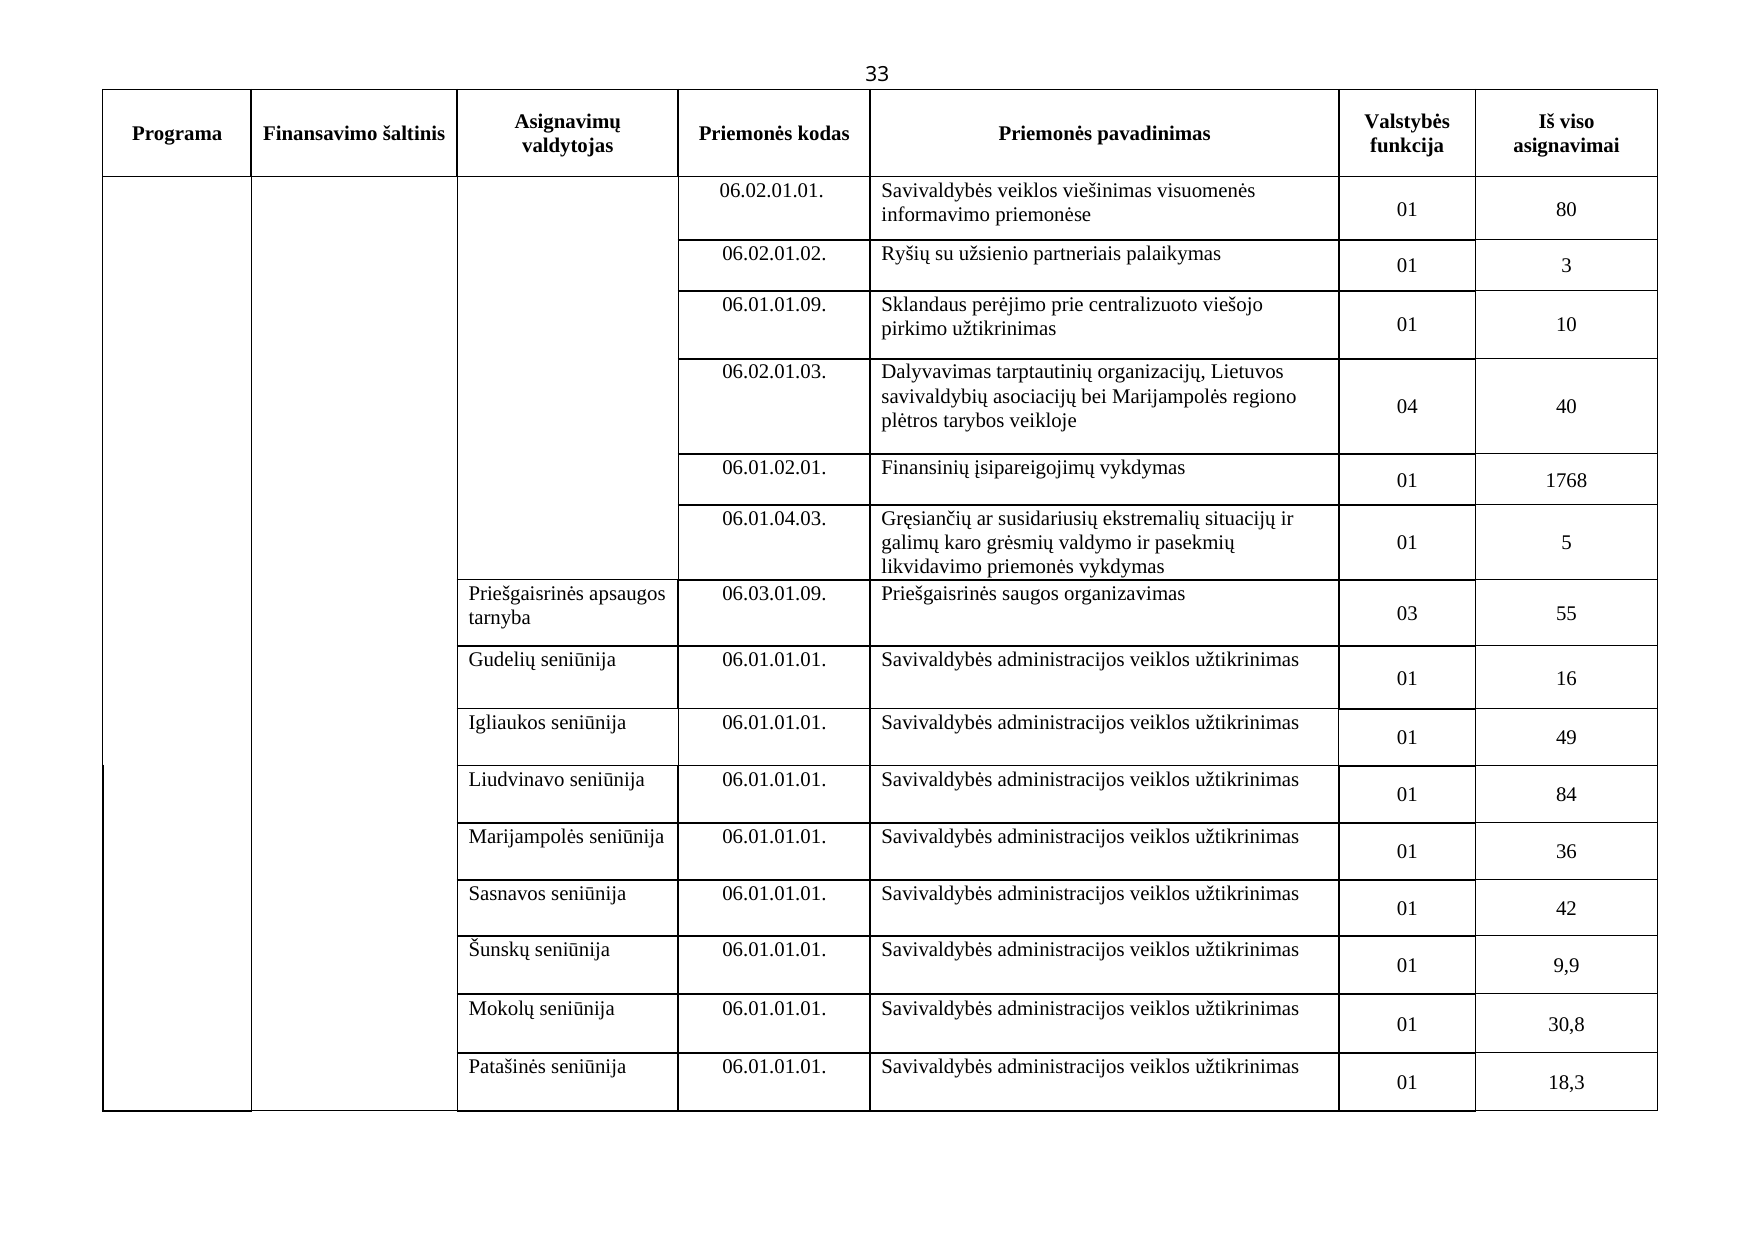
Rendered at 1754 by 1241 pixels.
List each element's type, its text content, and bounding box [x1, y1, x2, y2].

table_header Finansavimo šaltinis [252, 90, 456, 176]
table_cell 01 [1340, 767, 1475, 822]
table_cell 5 [1476, 505, 1657, 578]
table_cell 01 [1340, 937, 1475, 993]
table_cell 06.02.01.02. [679, 241, 869, 289]
table_cell Finansinių įsipareigojimų vykdymas [871, 455, 1338, 504]
table_cell 01 [1340, 292, 1475, 357]
table_cell 06.01.04.03. [679, 506, 869, 578]
table_cell Savivaldybės administracijos veiklos užtikrinimas [871, 766, 1338, 822]
table_cell Igliaukos seniūnija [458, 709, 678, 764]
table_cell [252, 290, 457, 1110]
table_cell 01 [1340, 647, 1475, 708]
table_header Asignavimų valdytojas [458, 90, 677, 176]
table_cell Priešgaisrinės apsaugos tarnyba [458, 580, 677, 645]
table_cell 06.03.01.09. [679, 581, 869, 645]
table_cell 06.01.01.01. [679, 937, 869, 993]
table_cell 1768 [1476, 454, 1657, 504]
table_cell Savivaldybės administracijos veiklos užtikrinimas [871, 647, 1338, 708]
table_cell 06.01.01.01. [679, 881, 869, 935]
table_cell 16 [1476, 646, 1657, 708]
table_cell [103, 177, 251, 764]
table_cell 01 [1340, 177, 1475, 239]
table_cell [458, 177, 678, 453]
table_cell 9,9 [1476, 936, 1657, 993]
table_cell 40 [1476, 359, 1657, 453]
table_cell 04 [1340, 360, 1475, 453]
table_cell 01 [1340, 1054, 1475, 1110]
table_cell Savivaldybės administracijos veiklos užtikrinimas [871, 824, 1338, 879]
table_cell 3 [1476, 240, 1657, 289]
table_cell Šunskų seniūnija [458, 937, 677, 993]
table_cell Marijampolės seniūnija [458, 824, 677, 879]
table_cell 84 [1476, 766, 1657, 822]
table_cell 06.02.01.03. [679, 360, 869, 453]
table_cell Savivaldybės administracijos veiklos užtikrinimas [871, 1054, 1338, 1110]
table_cell 06.01.01.09. [679, 292, 869, 357]
table_cell Savivaldybės administracijos veiklos užtikrinimas [871, 709, 1338, 764]
table_cell 01 [1340, 506, 1475, 578]
table_cell 10 [1476, 291, 1657, 357]
table_cell Patašinės seniūnija [458, 1054, 677, 1110]
table_cell Liudvinavo seniūnija [458, 766, 677, 822]
table_cell Savivaldybės administracijos veiklos užtikrinimas [871, 995, 1338, 1052]
table_cell 01 [1340, 995, 1475, 1052]
table_cell [252, 177, 457, 289]
table_cell 42 [1476, 880, 1657, 935]
table_cell 06.01.01.01. [679, 995, 869, 1052]
table_cell Sklandaus perėjimo prie centralizuoto viešojo pirkimo užtikrinimas [871, 292, 1338, 357]
table_header Iš viso asignavimai [1476, 90, 1657, 176]
table_cell Gudelių seniūnija [458, 647, 677, 708]
table_cell 36 [1476, 823, 1657, 879]
table_cell 01 [1339, 710, 1475, 764]
table_cell Gręsiančių ar susidariusių ekstremalių situacijų ir galimų karo grėsmių valdymo ir pasekmių likvidavimo priemonės vykdymas [871, 506, 1338, 578]
table_cell Ryšių su užsienio partneriais palaikymas [871, 241, 1338, 289]
table_cell 80 [1476, 177, 1657, 239]
table_cell 06.01.01.01. [679, 647, 869, 708]
table_cell [104, 765, 251, 1110]
table_cell 49 [1476, 709, 1657, 764]
table_cell Savivaldybės veiklos viešinimas visuomenės informavimo priemonėse [871, 177, 1338, 239]
table_cell 03 [1340, 581, 1475, 645]
table_cell [458, 453, 678, 504]
table_cell 01 [1340, 455, 1475, 504]
table_cell Savivaldybės administracijos veiklos užtikrinimas [871, 881, 1338, 935]
table_cell 55 [1476, 580, 1657, 645]
table_cell Dalyvavimas tarptautinių organizacijų, Lietuvos savivaldybių asociacijų bei Marijampolės regiono plėtros tarybos veikloje [871, 360, 1338, 453]
table_cell [458, 504, 678, 578]
table_cell 01 [1340, 241, 1475, 289]
table_header Programa [103, 90, 250, 176]
table_cell 30,8 [1476, 994, 1657, 1052]
table_cell 06.01.01.01. [679, 709, 869, 764]
table_cell 06.01.01.01. [679, 766, 869, 822]
table_cell Savivaldybės administracijos veiklos užtikrinimas [871, 937, 1338, 993]
table_cell 06.01.02.01. [679, 455, 869, 504]
table_cell 01 [1340, 824, 1475, 879]
table_cell 06.01.01.01. [679, 824, 869, 879]
table_header Valstybės funkcija [1340, 90, 1475, 176]
table_cell 18,3 [1476, 1053, 1657, 1110]
table_header Priemonės kodas [679, 90, 869, 176]
table_cell 01 [1340, 881, 1475, 935]
table_cell Sasnavos seniūnija [458, 881, 677, 935]
table_cell 06.02.01.01. [679, 177, 869, 239]
table_header Priemonės pavadinimas [871, 90, 1338, 176]
table_cell 06.01.01.01. [679, 1054, 869, 1110]
table_cell Mokolų seniūnija [458, 995, 677, 1052]
table_cell Priešgaisrinės saugos organizavimas [871, 581, 1338, 645]
